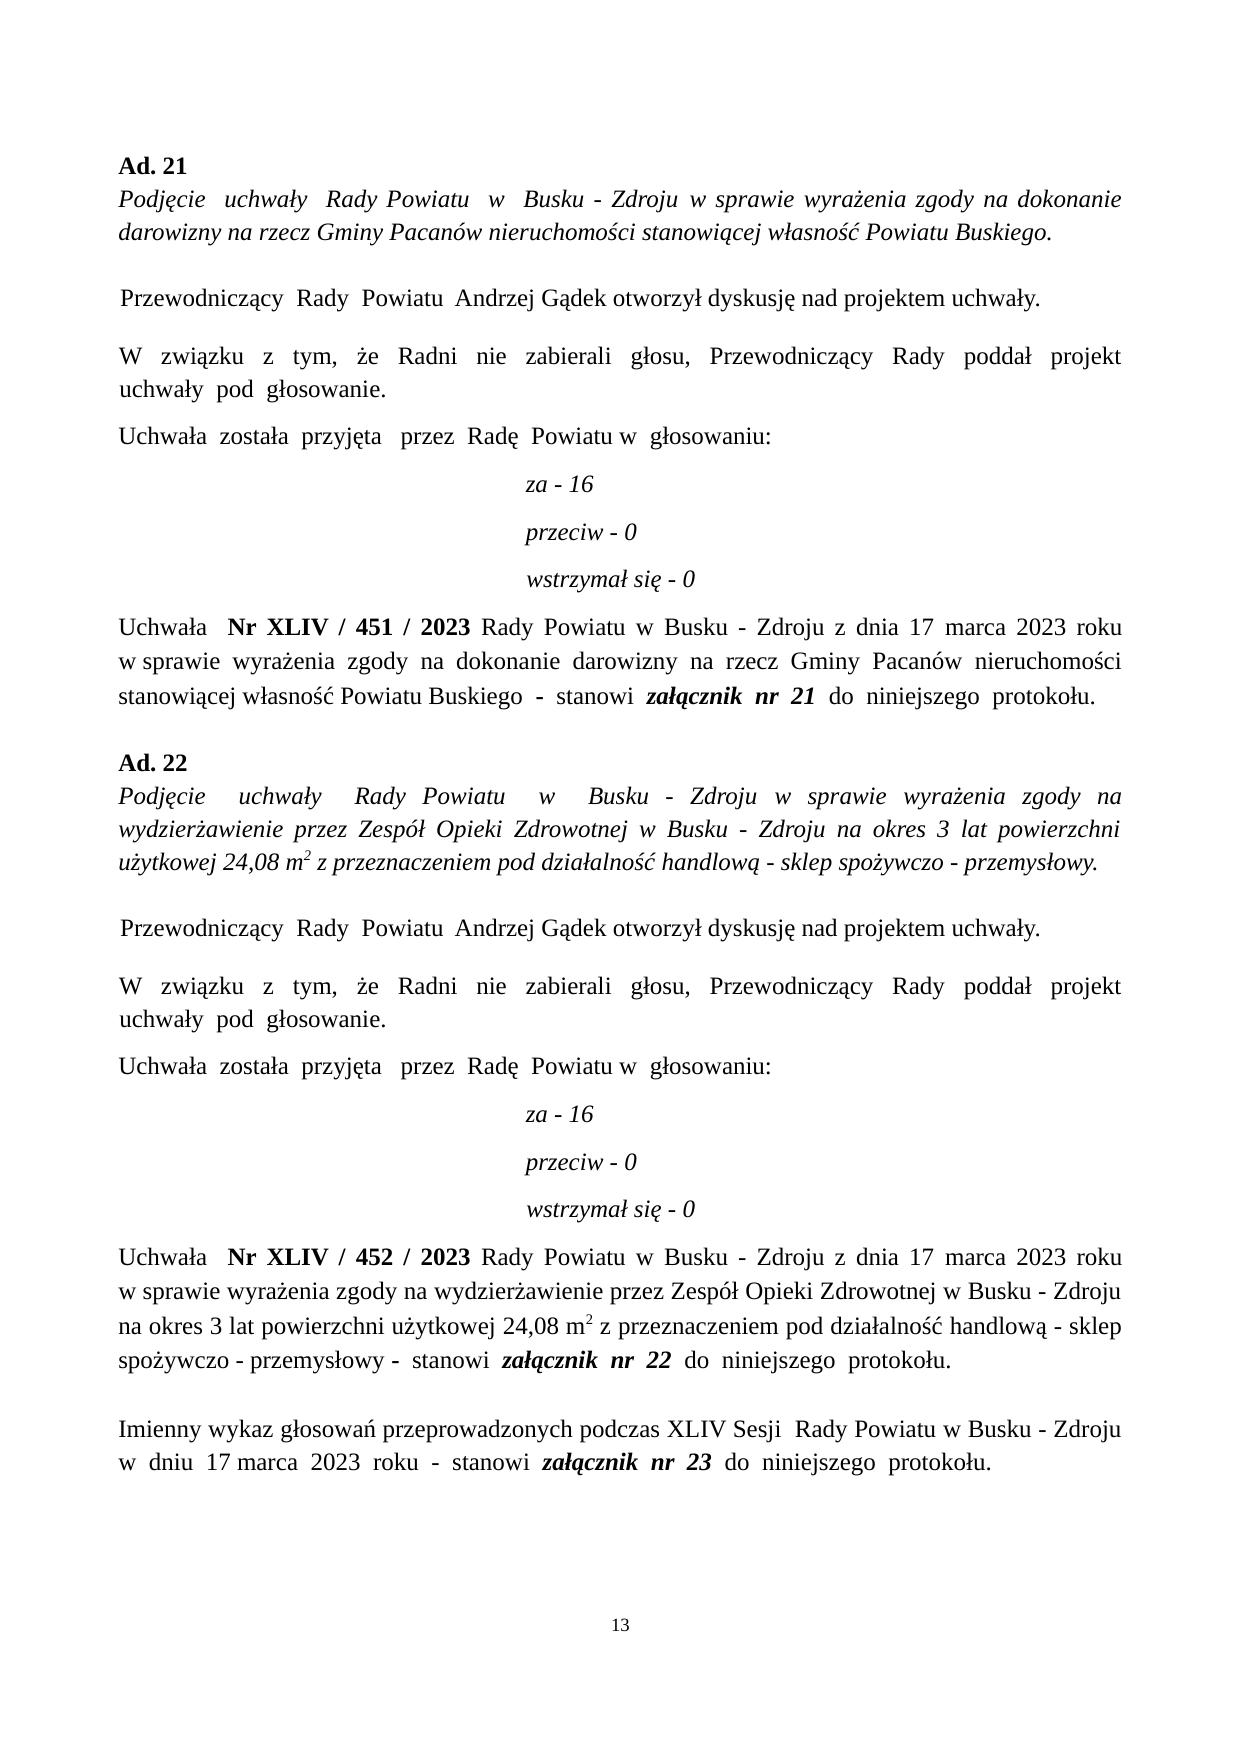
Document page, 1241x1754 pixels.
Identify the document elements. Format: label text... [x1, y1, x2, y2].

text Ad. 22 [118, 748, 1122, 777]
list Uchwała została przyjęta przez Radę Powiatu w głosowaniu: [118, 421, 1122, 450]
text Przewodniczący Rady Powiatu Andrzej Gądek otworzył dyskusję nad projektem uchwały. [89, 913, 1122, 942]
list za - 16 [526, 1099, 1122, 1128]
text Uchwała Nr XLIV / 452 / 2023 Rady Powiatu w Busku - Zdroju z dnia 17 marca 2023 roku w sprawie wyrażenia zgody na wydzierżawienie przez Zespół Opieki Zdrowotnej w Busku - Zdroju na okres 3 lat powierzchni użytkowej 24,08 m2 z przeznaczeniem pod działalność handlową - sklep spożywczo - przemysłowy - stanowi załącznik nr 22 do niniejszego protokołu. [118, 1242, 1122, 1374]
text Uchwała Nr XLIV / 451 / 2023 Rady Powiatu w Busku - Zdroju z dnia 17 marca 2023 roku w sprawie wyrażenia zgody na dokonanie darowizny na rzecz Gminy Pacanów nieruchomości stanowiącej własność Powiatu Buskiego - stanowi załącznik nr 21 do niniejszego protokołu. [118, 612, 1122, 709]
text Podjęcie uchwały Rady Powiatu w Busku - Zdroju w sprawie wyrażenia zgody na dokonanie darowizny na rzecz Gminy Pacanów nieruchomości stanowiącej własność Powiatu Buskiego. [118, 184, 1122, 246]
text Przewodniczący Rady Powiatu Andrzej Gądek otworzył dyskusję nad projektem uchwały. [89, 283, 1122, 312]
list wstrzymał się - 0 [89, 564, 1122, 593]
list za - 16 [526, 469, 1122, 498]
list W związku z tym, że Radni nie zabierali głosu, Przewodniczący Rady poddał projekt uchwały pod głosowanie. [100, 341, 1122, 402]
list przeciw - 0 [526, 517, 1122, 545]
text Podjęcie uchwały Rady Powiatu w Busku - Zdroju w sprawie wyrażenia zgody na wydzierżawienie przez Zespół Opieki Zdrowotnej w Busku - Zdroju na okres 3 lat powierzchni użytkowej 24,08 m2 z przeznaczeniem pod działalność handlową - sklep spożywczo - przemysłowy. [118, 781, 1122, 876]
list W związku z tym, że Radni nie zabierali głosu, Przewodniczący Rady poddał projekt uchwały pod głosowanie. [100, 971, 1122, 1033]
list przeciw - 0 [526, 1147, 1122, 1175]
list wstrzymał się - 0 [89, 1194, 1122, 1223]
text Ad. 21 [118, 151, 1122, 180]
text Imienny wykaz głosowań przeprowadzonych podczas XLIV Sesji Rady Powiatu w Busku - Zdroju w dniu 17 marca 2023 roku - stanowi załącznik nr 23 do niniejszego protokołu. [118, 1414, 1122, 1476]
list Uchwała została przyjęta przez Radę Powiatu w głosowaniu: [118, 1051, 1122, 1080]
